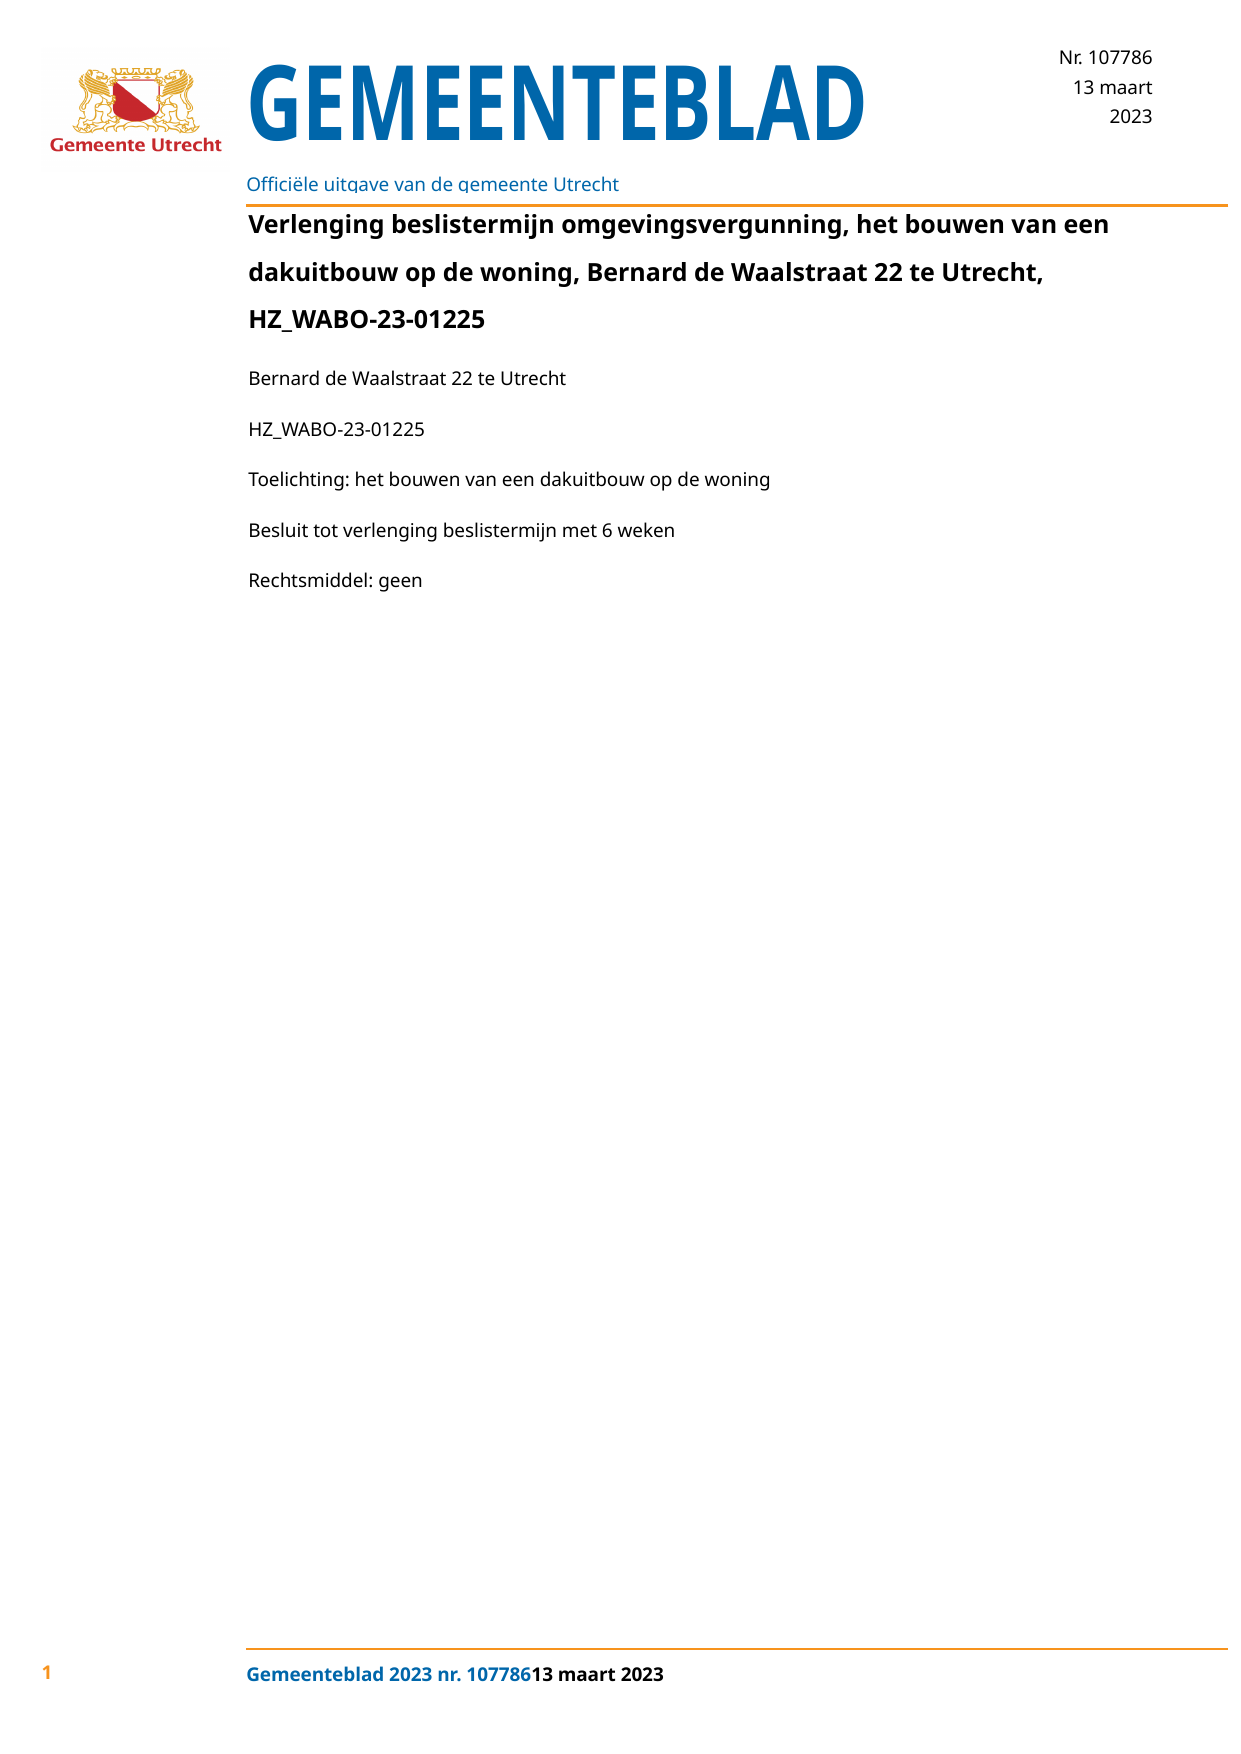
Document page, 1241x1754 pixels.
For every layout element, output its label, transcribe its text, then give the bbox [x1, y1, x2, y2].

text HZ_WABO-23-01225 [248, 416, 1152, 442]
text Besluit tot verlenging beslistermijn met 6 weken [248, 517, 1152, 542]
text Bernard de Waalstraat 22 te Utrecht [248, 366, 1152, 391]
text Rechtsmiddel: geen [248, 567, 1152, 593]
text Toelichting: het bouwen van een dakuitbouw op de woning [248, 466, 1152, 492]
picture [41, 47, 231, 172]
text Verlenging beslistermijn omgevingsvergunning, het bouwen van een dakuitbouw op de woning, Bernard de Waalstraat 22 te Utrecht, HZ_WABO-23-01225 [248, 207, 1152, 336]
